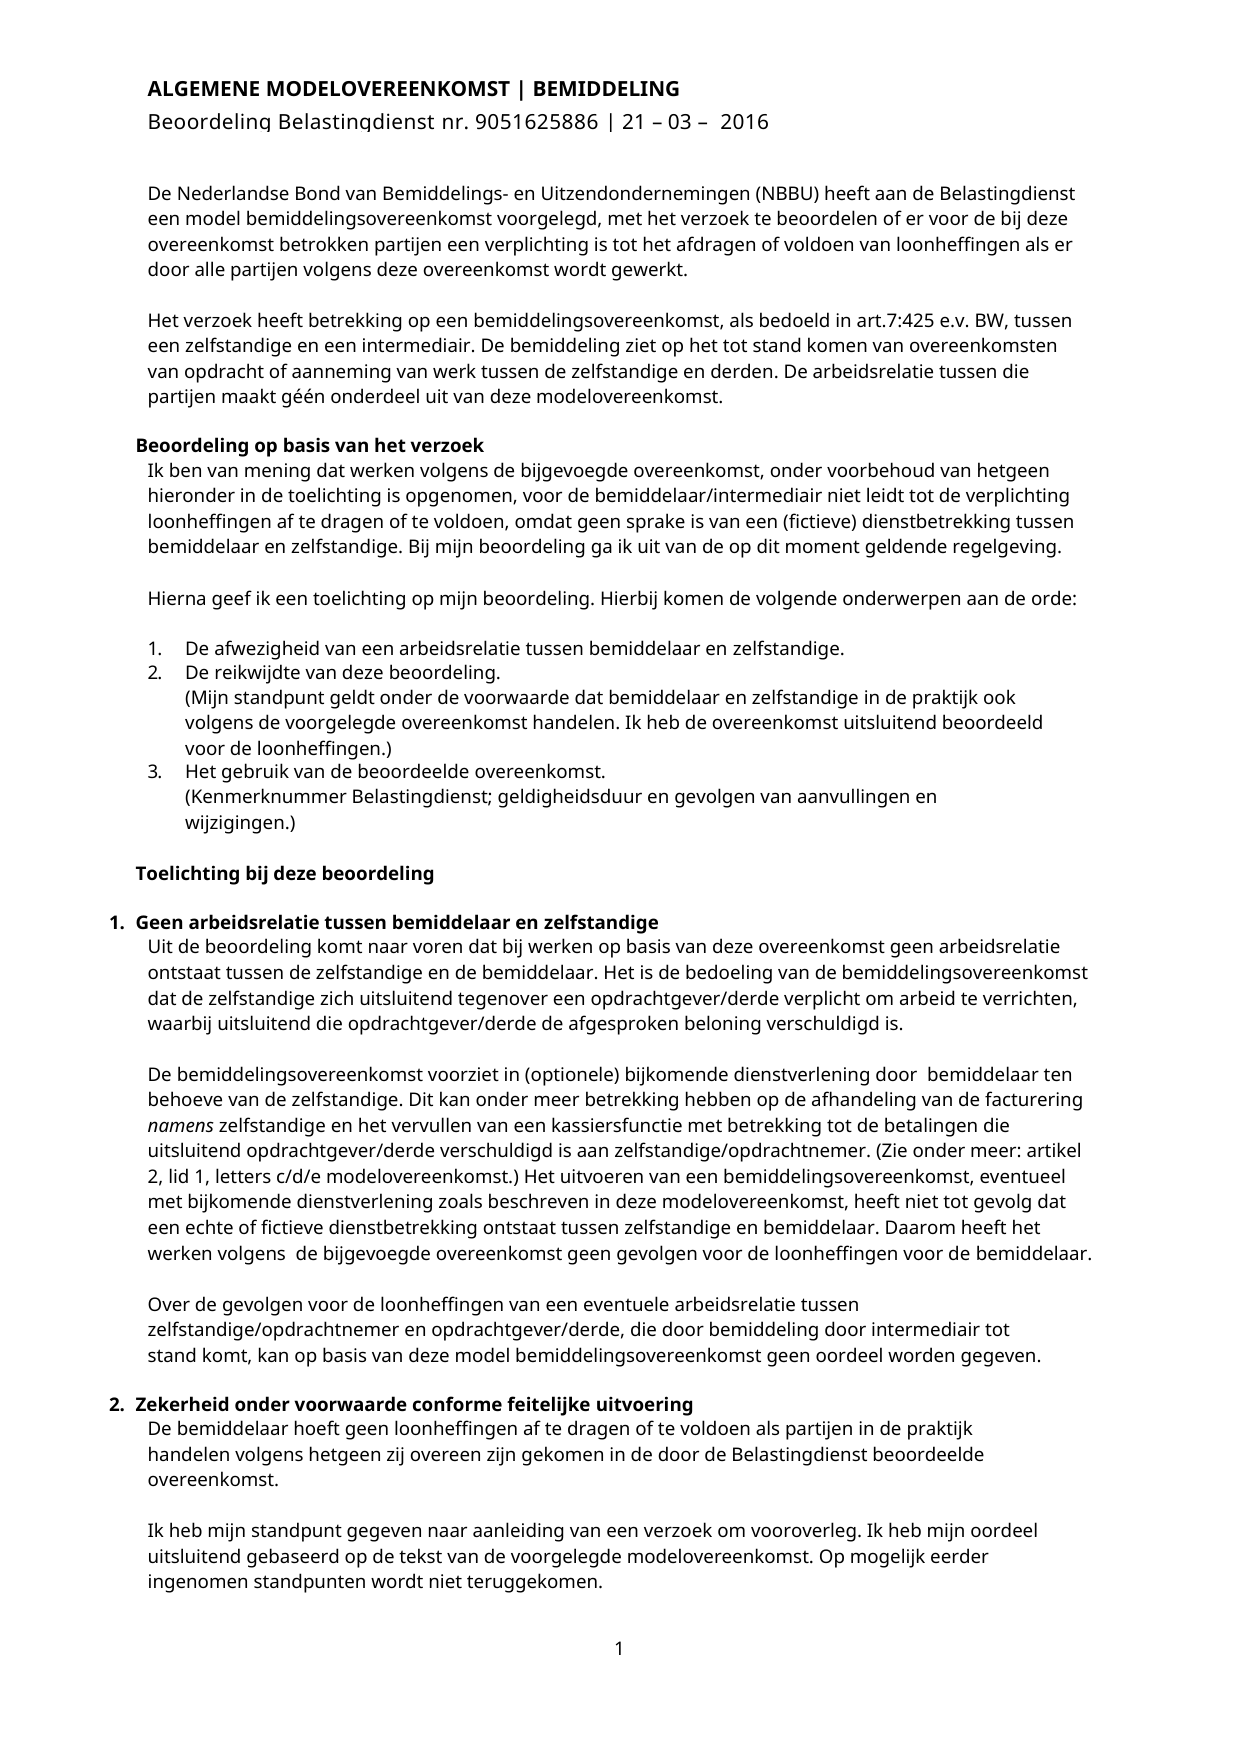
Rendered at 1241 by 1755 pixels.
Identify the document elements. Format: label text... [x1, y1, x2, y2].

subtitle Beoordeling op basis van het verzoek [135, 434, 1103, 457]
text De bemiddelingsovereenkomst voorziet in (optionele) bijkomende dienstverlening door bemiddelaar ten behoeve van de zelfstandige. Dit kan onder meer betrekking hebben op de afhandeling van de facturering namens zelfstandige en het vervullen van een kassiersfunctie met betrekking tot de betalingen die uitsluitend opdrachtgever/derde verschuldigd is aan zelfstandige/opdrachtnemer. (Zie onder meer: artikel 2, lid 1, letters c/d/e modelovereenkomst.) Het uitvoeren van een bemiddelingsovereenkomst, eventueel met bijkomende dienstverlening zoals beschreven in deze modelovereenkomst, heeft niet tot gevolg dat een echte of fictieve dienstbetrekking ontstaat tussen zelfstandige en bemiddelaar. Daarom heeft het werken volgens de bijgevoegde overeenkomst geen gevolgen voor de loonheffingen voor de bemiddelaar. [147, 1061, 1093, 1265]
list Zekerheid onder voorwaarde conforme feitelijke uitvoering [109, 1393, 1103, 1416]
list Het gebruik van de beoordeelde overeenkomst. [147, 761, 1103, 783]
text Ik heb mijn standpunt gegeven naar aanleiding van een verzoek om vooroverleg. Ik heb mijn oordeel uitsluitend gebaseerd op de tekst van de voorgelegde modelovereenkomst. Op mogelijk eerder ingenomen standpunten wordt niet teruggekomen. [147, 1517, 1058, 1594]
list De afwezigheid van een arbeidsrelatie tussen bemiddelaar en zelfstandige. [147, 636, 1103, 661]
text Over de gevolgen voor de loonheffingen van een eventuele arbeidsrelatie tussen zelfstandige/opdrachtnemer en opdrachtgever/derde, die door bemiddeling door intermediair tot stand komt, kan op basis van deze model bemiddelingsovereenkomst geen oordeel worden gegeven. [147, 1291, 1063, 1367]
subtitle Toelichting bij deze beoordeling [135, 860, 1103, 886]
text Uit de beoordeling komt naar voren dat bij werken op basis van deze overeenkomst geen arbeidsrelatie ontstaat tussen de zelfstandige en de bemiddelaar. Het is de bedoeling van de bemiddelingsovereenkomst dat de zelfstandige zich uitsluitend tegenover een opdrachtgever/derde verplicht om arbeid te verrichten, waarbij uitsluitend die opdrachtgever/derde de afgesproken beloning verschuldigd is. [147, 934, 1089, 1036]
text De bemiddelaar hoeft geen loonheffingen af te dragen of te voldoen als partijen in de praktijk handelen volgens hetgeen zij overeen zijn gekomen in de door de Belastingdienst beoordeelde overeenkomst. [147, 1416, 1044, 1492]
list De reikwijdte van deze beoordeling. [147, 661, 1103, 684]
text Ik ben van mening dat werken volgens de bijgevoegde overeenkomst, onder voorbehoud van hetgeen hieronder in de toelichting is opgenomen, voor de bemiddelaar/intermediair niet leidt tot de verplichting loonheffingen af te dragen of te voldoen, omdat geen sprake is van een (fictieve) dienstbetrekking tussen bemiddelaar en zelfstandige. Bij mijn beoordeling ga ik uit van de op dit moment geldende regelgeving. [147, 457, 1078, 559]
text De Nederlandse Bond van Bemiddelings- en Uitzendondernemingen (NBBU) heeft aan de Belastingdienst een model bemiddelingsovereenkomst voorgelegd, met het verzoek te beoordelen of er voor de bij deze overeenkomst betrokken partijen een verplichting is tot het afdragen of voldoen van loonheffingen als er door alle partijen volgens deze overeenkomst wordt gewerkt. [147, 180, 1078, 282]
text Het verzoek heeft betrekking op een bemiddelingsovereenkomst, als bedoeld in art.7:425 e.v. BW, tussen een zelfstandige en een intermediair. De bemiddeling ziet op het tot stand komen van overeenkomsten van opdracht of aanneming van werk tussen de zelfstandige en derden. De arbeidsrelatie tussen die partijen maakt géén onderdeel uit van deze modelovereenkomst. [147, 307, 1087, 409]
text Hierna geef ik een toelichting op mijn beoordeling. Hierbij komen de volgende onderwerpen aan de orde: [147, 585, 1088, 610]
text (Kenmerknummer Belastingdienst; geldigheidsduur en gevolgen van aanvullingen en wijzigingen.) [185, 783, 992, 834]
list Geen arbeidsrelatie tussen bemiddelaar en zelfstandige [109, 911, 1103, 934]
text (Mijn standpunt geldt onder de voorwaarde dat bemiddelaar en zelfstandige in de praktijk ook volgens de voorgelegde overeenkomst handelen. Ik heb de overeenkomst uitsluitend beoordeeld voor de loonheffingen.) [185, 684, 1078, 761]
